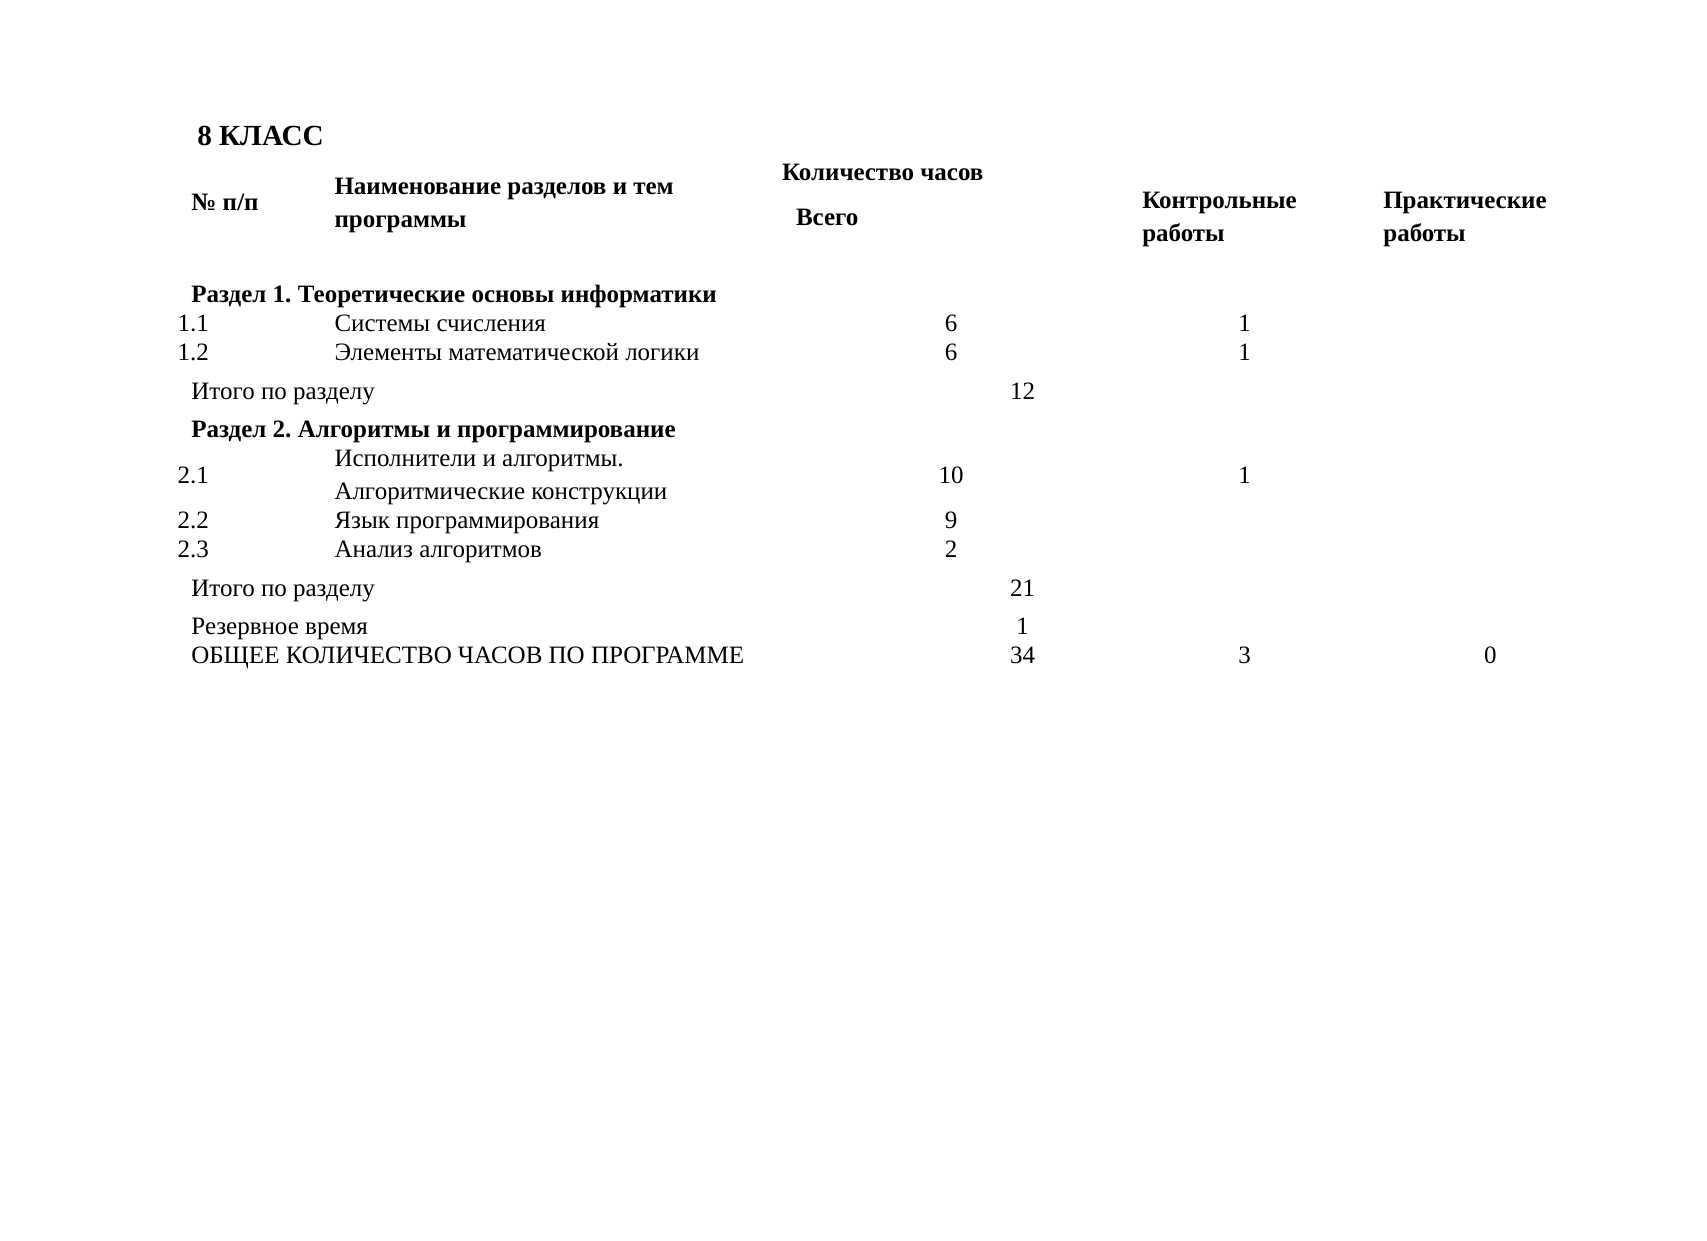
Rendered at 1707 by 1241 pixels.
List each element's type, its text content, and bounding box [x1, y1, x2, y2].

table_cell [1358, 337, 1608, 366]
table_header Наименование разделов и тем программы [309, 157, 771, 279]
table_cell [1117, 505, 1358, 534]
table_cell [1358, 308, 1608, 337]
table_cell Резервное время [166, 611, 914, 640]
table_cell 2 [771, 534, 1117, 563]
table_cell 2.3 [166, 534, 309, 563]
table_cell Практические работы [1358, 185, 1608, 279]
table_cell [1358, 505, 1608, 534]
table_cell 1.2 [166, 337, 309, 366]
table_cell 21 [914, 563, 1117, 611]
table_cell 2.1 [166, 443, 309, 505]
table_cell Системы счисления [309, 308, 771, 337]
table_cell 1 [914, 611, 1117, 640]
table_cell 1 [1117, 443, 1358, 505]
table_cell [1358, 443, 1608, 505]
table_cell Всего [771, 185, 1117, 279]
table_cell [1117, 611, 1358, 640]
table_cell Раздел 1. Теоретические основы информатики [166, 280, 1608, 308]
table_cell 34 [914, 640, 1117, 669]
text 8 КЛАСС [190, 118, 1618, 152]
table_header № п/п [166, 157, 309, 279]
table_cell 1 [1117, 308, 1358, 337]
table_cell Элементы математической логики [309, 337, 771, 366]
table_cell Контрольные работы [1117, 185, 1358, 279]
table_cell Раздел 2. Алгоритмы и программирование [166, 415, 1608, 443]
table_header Количество часов [771, 157, 1608, 185]
table_cell [1117, 366, 1608, 414]
table_cell 6 [771, 337, 1117, 366]
table_cell 1 [1117, 337, 1358, 366]
table_cell [1358, 534, 1608, 563]
table_cell Исполнители и алгоритмы. Алгоритмические конструкции [309, 443, 771, 505]
table_cell 6 [771, 308, 1117, 337]
table_cell 0 [1358, 640, 1608, 669]
table_cell Итого по разделу [166, 366, 914, 414]
table_cell [1117, 534, 1358, 563]
table_cell 2.2 [166, 505, 309, 534]
table_cell 9 [771, 505, 1117, 534]
table_cell 3 [1117, 640, 1358, 669]
table_cell 1.1 [166, 308, 309, 337]
table_cell Итого по разделу [166, 563, 914, 611]
table_cell 12 [914, 366, 1117, 414]
table_cell ОБЩЕЕ КОЛИЧЕСТВО ЧАСОВ ПО ПРОГРАММЕ [166, 640, 914, 669]
table_cell [1358, 611, 1608, 640]
table_cell [1117, 563, 1608, 611]
table_cell Анализ алгоритмов [309, 534, 771, 563]
table_cell Язык программирования [309, 505, 771, 534]
table_cell 10 [771, 443, 1117, 505]
